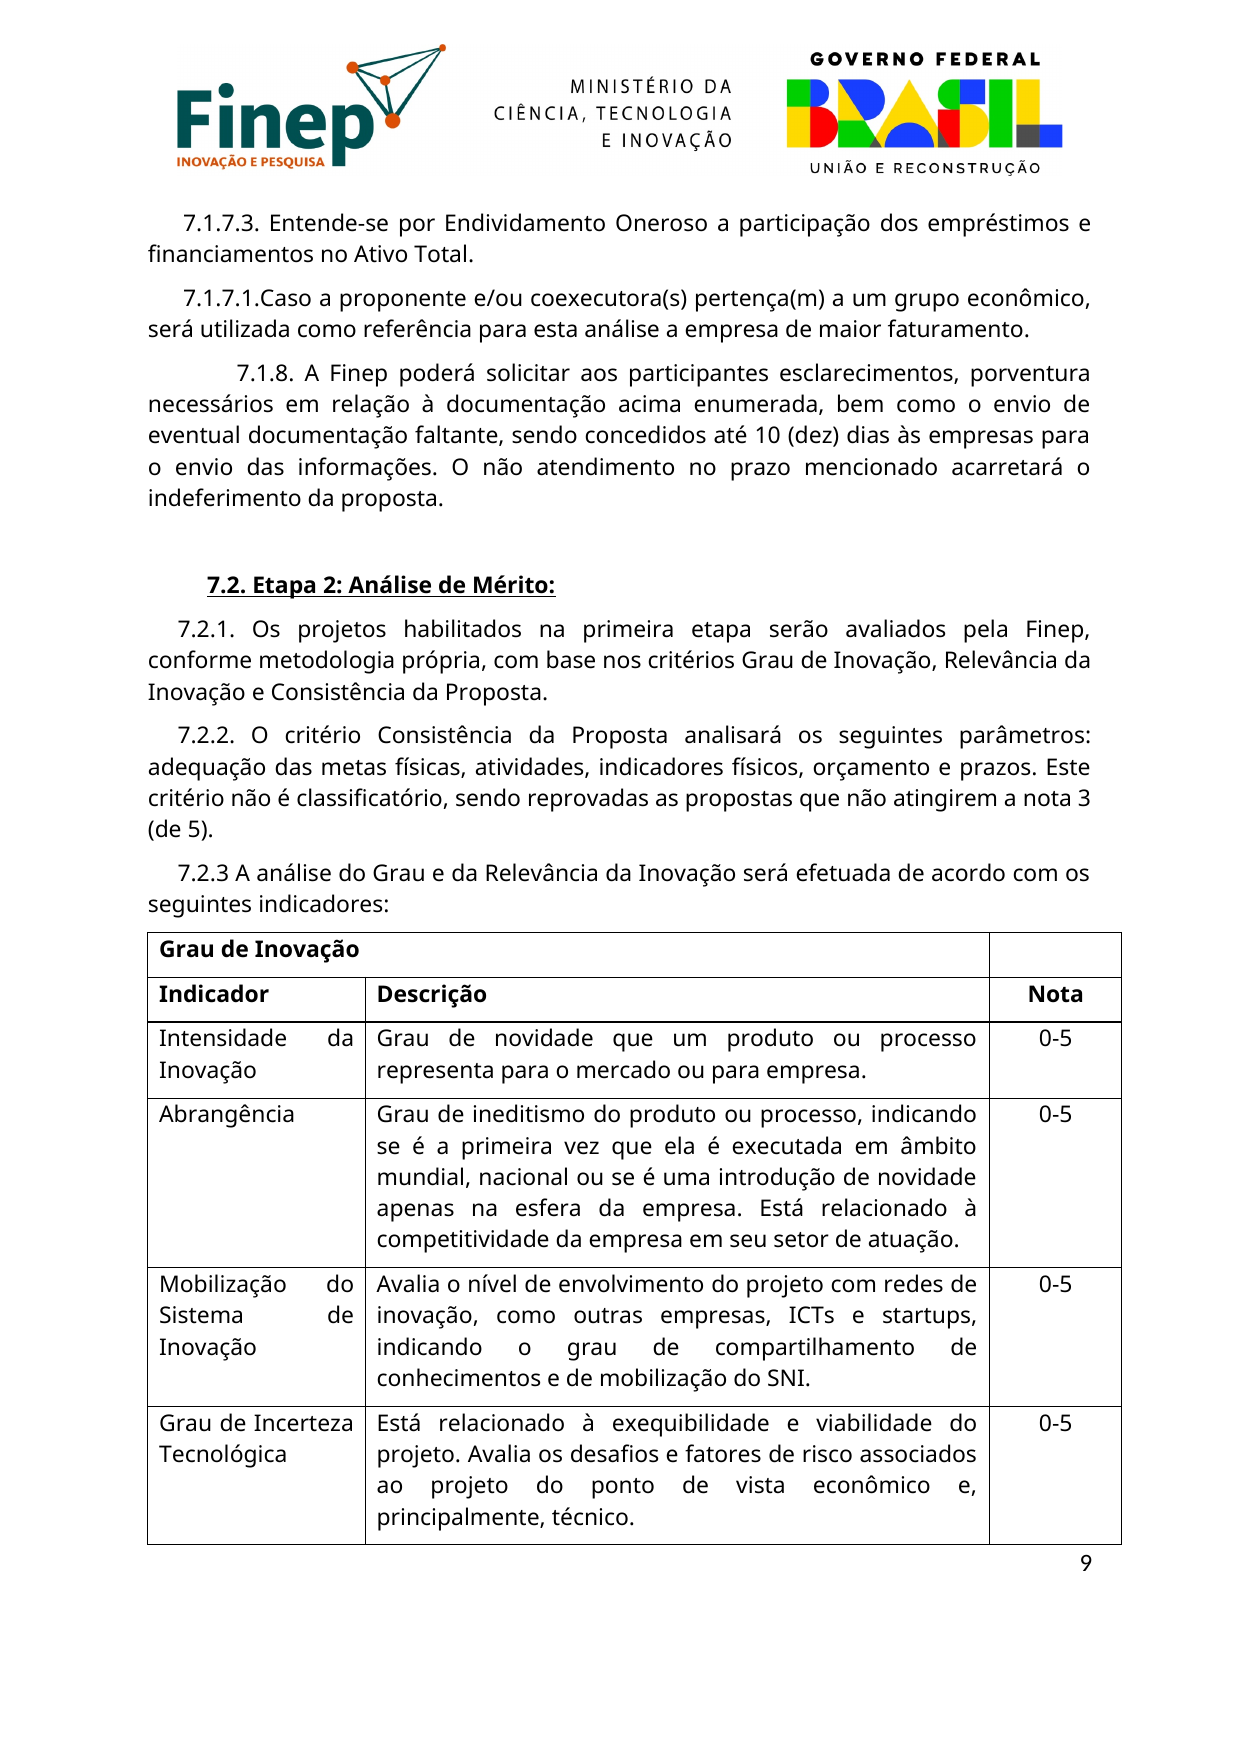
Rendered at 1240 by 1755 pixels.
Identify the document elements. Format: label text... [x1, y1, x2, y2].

table_cell Intensidade da Inovação [148, 1023, 365, 1097]
table_cell Nota [990, 978, 1121, 1021]
table_cell 0-5 [990, 1023, 1121, 1097]
text 7.2.1. Os projetos habilitados na primeira etapa serão avaliados pela Finep, conforme metodologia própria, com base nos critérios Grau de Inovação, Relevância da Inovação e Consistência da Proposta. [148, 613, 1092, 707]
text 7.1.8. A Finep poderá solicitar aos participantes esclarecimentos, porventura necessários em relação à documentação acima enumerada, bem como o envio de eventual documentação faltante, sendo concedidos até 10 (dez) dias às empresas para o envio das informações. O não atendimento no prazo mencionado acarretará o indeferimento da proposta. [148, 357, 1092, 513]
table_cell Grau de novidade que um produto ou processo representa para o mercado ou para empresa. [366, 1023, 989, 1097]
table_cell Indicador [148, 978, 365, 1021]
list 7.1.7.3. Entende-se por Endividamento Oneroso a participação dos empréstimos e financiamentos no Ativo Total. [148, 207, 1092, 269]
table_cell 0-5 [990, 1268, 1121, 1406]
table_cell Mobilização do Sistema de Inovação [148, 1268, 365, 1406]
table_cell 0-5 [990, 1099, 1121, 1267]
text 7.2.3 A análise do Grau e da Relevância da Inovação será efetuada de acordo com os seguintes indicadores: [148, 857, 1092, 919]
table_cell Descrição [366, 978, 989, 1021]
text 7.2. Etapa 2: Análise de Mérito: [207, 569, 1092, 601]
table_cell Grau de Incerteza Tecnológica [148, 1407, 365, 1544]
table_header Grau de Inovação [148, 933, 989, 977]
table_cell Grau de ineditismo do produto ou processo, indicando se é a primeira vez que ela é executada em âmbito mundial, nacional ou se é uma introdução de novidade apenas na esfera da empresa. Está relacionado à competitividade da empresa em seu setor de atuação. [366, 1099, 989, 1267]
table_cell Abrangência [148, 1099, 365, 1267]
text 7.2.2. O critério Consistência da Proposta analisará os seguintes parâmetros: adequação das metas físicas, atividades, indicadores físicos, orçamento e prazos. Este critério não é classificatório, sendo reprovadas as propostas que não atingirem a nota 3 (de 5). [148, 719, 1092, 844]
table_header [990, 933, 1121, 977]
table_cell Avalia o nível de envolvimento do projeto com redes de inovação, como outras empresas, ICTs e startups, indicando o grau de compartilhamento de conhecimentos e de mobilização do SNI. [366, 1268, 989, 1406]
table_cell Está relacionado à exequibilidade e viabilidade do projeto. Avalia os desafios e fatores de risco associados ao projeto do ponto de vista econômico e, principalmente, técnico. [366, 1407, 989, 1544]
list 7.1.7.1.Caso a proponente e/ou coexecutora(s) pertença(m) a um grupo econômico, será utilizada como referência para esta análise a empresa de maior faturamento. [148, 282, 1092, 344]
table_cell 0-5 [990, 1407, 1121, 1544]
